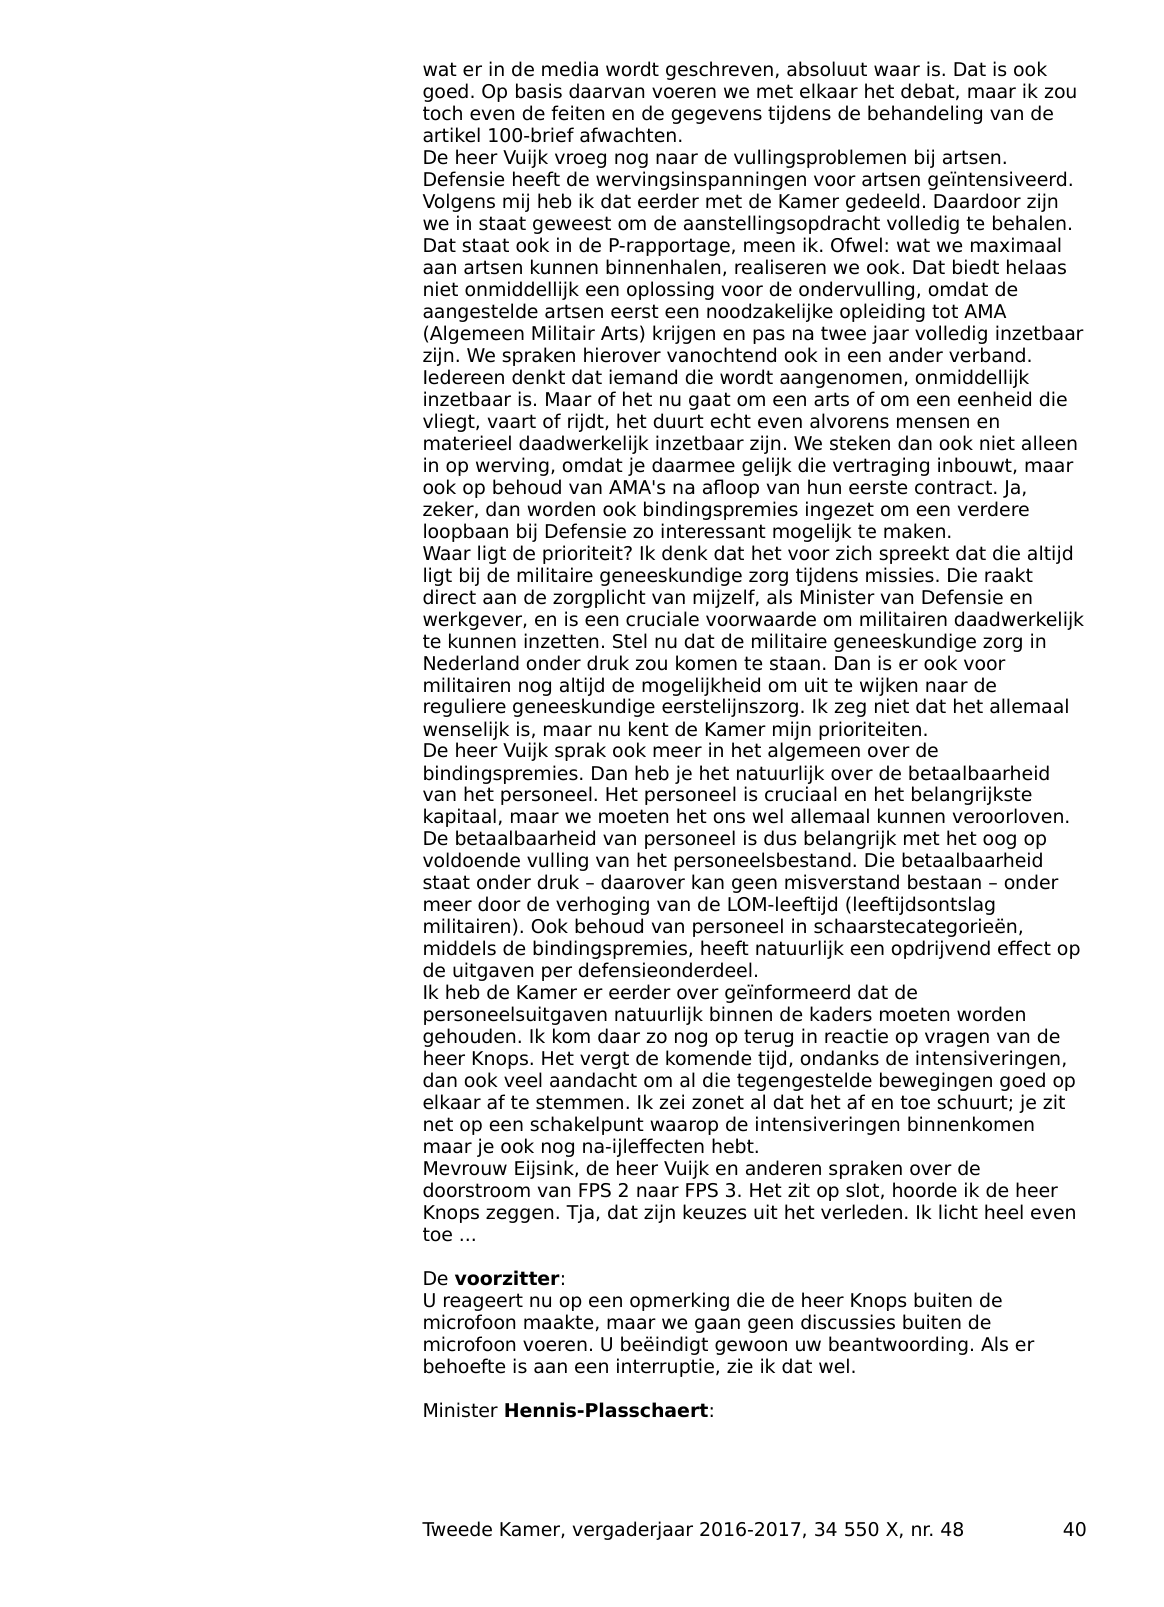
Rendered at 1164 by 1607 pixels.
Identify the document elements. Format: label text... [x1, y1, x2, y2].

text De heer Vuijk sprak ook meer in het algemeen over de bindingspremies. Dan heb je het natuurlijk over de betaalbaarheid van het personeel. Het personeel is cruciaal en het belangrijkste kapitaal, maar we moeten het ons wel allemaal kunnen veroorloven. De betaalbaarheid van personeel is dus belangrijk met het oog op voldoende vulling van het personeelsbestand. Die betaalbaarheid staat onder druk – daarover kan geen misverstand bestaan – onder meer door de verhoging van de LOM-leeftijd (leeftijdsontslag militairen). Ook behoud van personeel in schaarstecategorieën, middels de bindingspremies, heeft natuurlijk een opdrijvend effect op de uitgaven per defensieonderdeel. [422, 740, 1087, 982]
text Mevrouw Eijsink, de heer Vuijk en anderen spraken over de doorstroom van FPS 2 naar FPS 3. Het zit op slot, hoorde ik de heer Knops zeggen. Tja, dat zijn keuzes uit het verleden. Ik licht heel even toe ... [422, 1158, 1087, 1246]
text De voorzitter: [422, 1268, 1087, 1290]
text U reageert nu op een opmerking die de heer Knops buiten de microfoon maakte, maar we gaan geen discussies buiten de microfoon voeren. U beëindigt gewoon uw beantwoording. Als er behoefte is aan een interruptie, zie ik dat wel. [422, 1290, 1087, 1378]
text wat er in de media wordt geschreven, absoluut waar is. Dat is ook goed. Op basis daarvan voeren we met elkaar het debat, maar ik zou toch even de feiten en de gegevens tijdens de behandeling van de artikel 100-brief afwachten. [422, 59, 1087, 147]
text Waar ligt de prioriteit? Ik denk dat het voor zich spreekt dat die altijd ligt bij de militaire geneeskundige zorg tijdens missies. Die raakt direct aan de zorgplicht van mijzelf, als Minister van Defensie en werkgever, en is een cruciale voorwaarde om militairen daadwerkelijk te kunnen inzetten. Stel nu dat de militaire geneeskundige zorg in Nederland onder druk zou komen te staan. Dan is er ook voor militairen nog altijd de mogelijkheid om uit te wijken naar de reguliere geneeskundige eerstelijnszorg. Ik zeg niet dat het allemaal wenselijk is, maar nu kent de Kamer mijn prioriteiten. [422, 543, 1087, 740]
text De heer Vuijk vroeg nog naar de vullingsproblemen bij artsen. Defensie heeft de wervingsinspanningen voor artsen geïntensiveerd. Volgens mij heb ik dat eerder met de Kamer gedeeld. Daardoor zijn we in staat geweest om de aanstellingsopdracht volledig te behalen. Dat staat ook in de P-rapportage, meen ik. Ofwel: wat we maximaal aan artsen kunnen binnenhalen, realiseren we ook. Dat biedt helaas niet onmiddellijk een oplossing voor de ondervulling, omdat de aangestelde artsen eerst een noodzakelijke opleiding tot AMA (Algemeen Militair Arts) krijgen en pas na twee jaar volledig inzetbaar zijn. We spraken hierover vanochtend ook in een ander verband. Iedereen denkt dat iemand die wordt aangenomen, onmiddellijk inzetbaar is. Maar of het nu gaat om een arts of om een eenheid die vliegt, vaart of rijdt, het duurt echt even alvorens mensen en materieel daadwerkelijk inzetbaar zijn. We steken dan ook niet alleen in op werving, omdat je daarmee gelijk die vertraging inbouwt, maar ook op behoud van AMA's na afloop van hun eerste contract. Ja, zeker, dan worden ook bindingspremies ingezet om een verdere loopbaan bij Defensie zo interessant mogelijk te maken. [422, 147, 1087, 543]
text Minister Hennis-Plasschaert: [422, 1400, 1087, 1422]
text Ik heb de Kamer er eerder over geïnformeerd dat de personeelsuitgaven natuurlijk binnen de kaders moeten worden gehouden. Ik kom daar zo nog op terug in reactie op vragen van de heer Knops. Het vergt de komende tijd, ondanks de intensiveringen, dan ook veel aandacht om al die tegengestelde bewegingen goed op elkaar af te stemmen. Ik zei zonet al dat het af en toe schuurt; je zit net op een schakelpunt waarop de intensiveringen binnenkomen maar je ook nog na-ijleffecten hebt. [422, 982, 1087, 1158]
